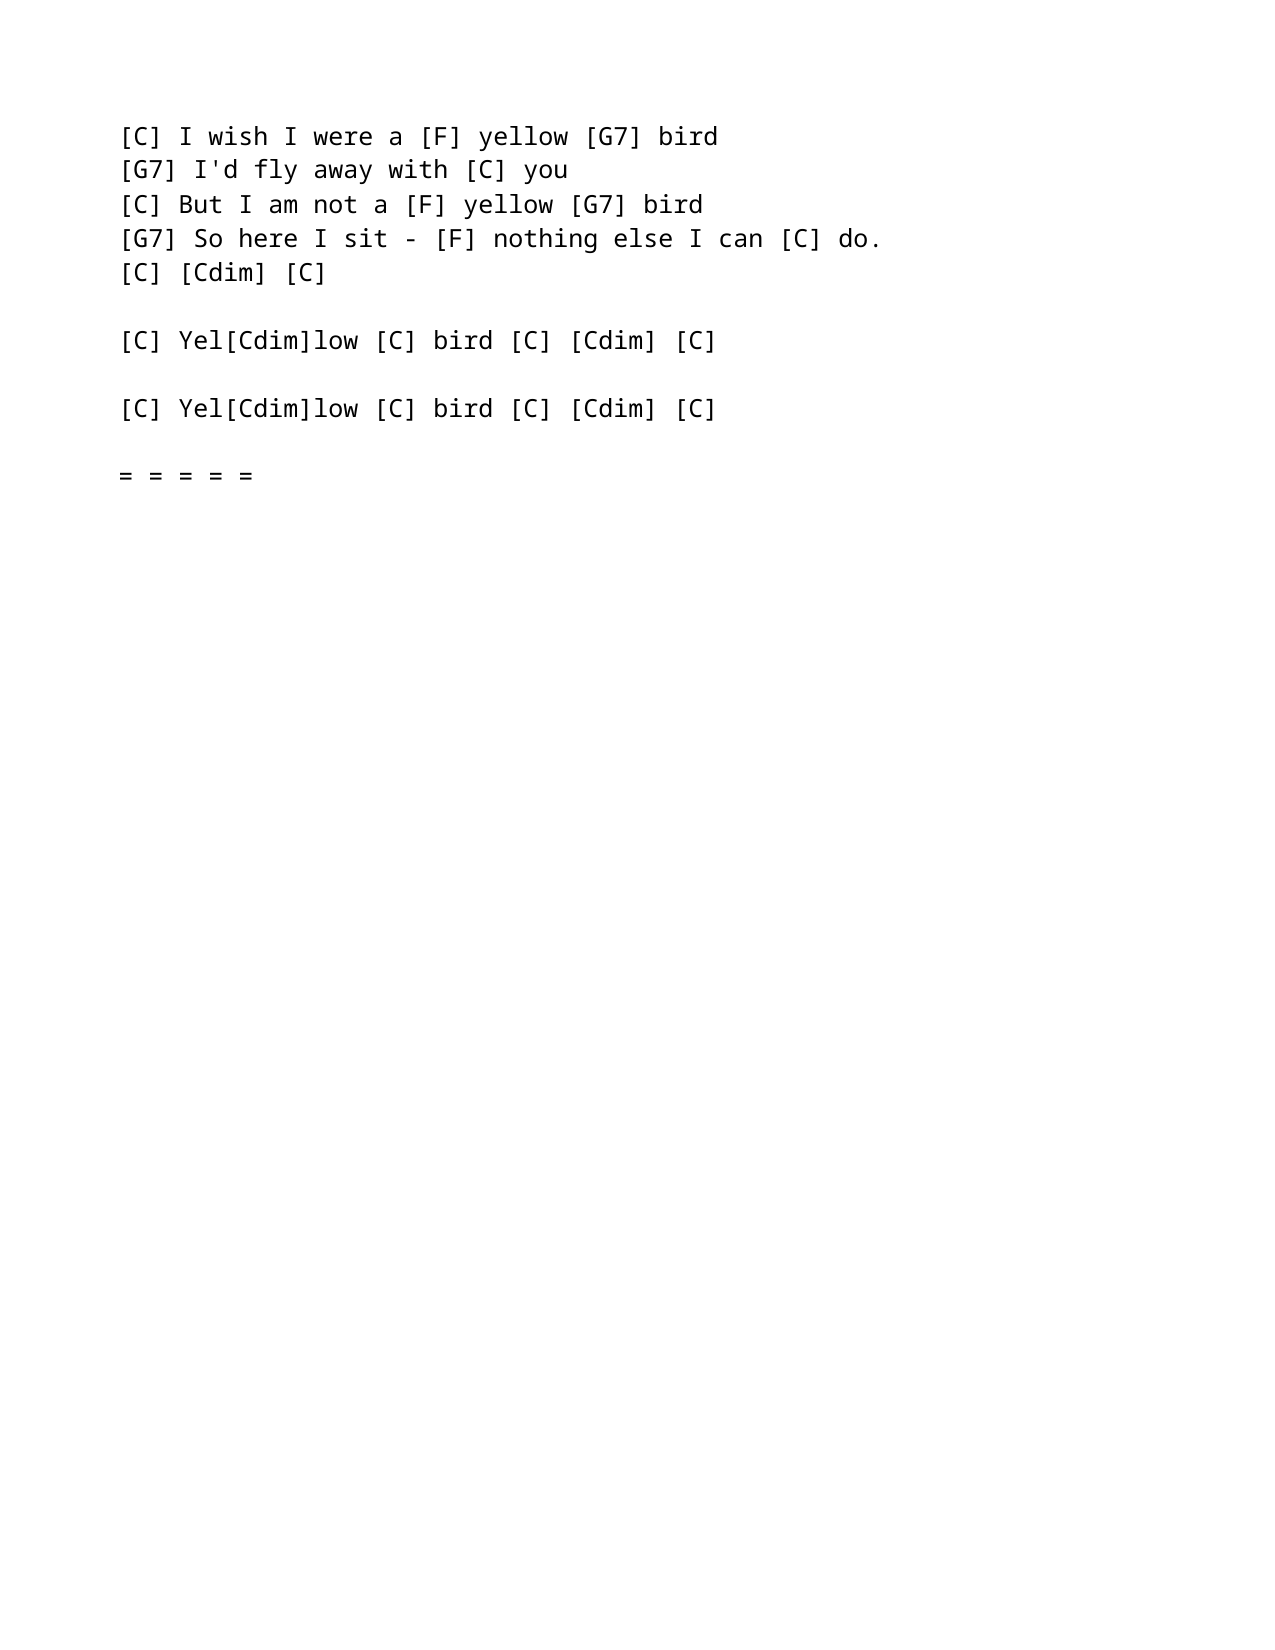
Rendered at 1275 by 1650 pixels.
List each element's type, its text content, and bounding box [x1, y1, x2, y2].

text [G7] I'd fly away with [C] you [118, 152, 1157, 186]
text [C] Yel[Cdim]low [C] bird [C] [Cdim] [C] [118, 322, 1157, 357]
text [C] But I am not a [F] yellow [G7] bird [118, 186, 1157, 220]
text [C] [Cdim] [C] [118, 254, 1157, 288]
text [C] Yel[Cdim]low [C] bird [C] [Cdim] [C] [118, 391, 1157, 425]
text [G7] So here I sit - [F] nothing else I can [C] do. [118, 220, 1157, 254]
text = = = = = [118, 459, 1157, 493]
text [C] I wish I were a [F] yellow [G7] bird [118, 118, 1157, 152]
